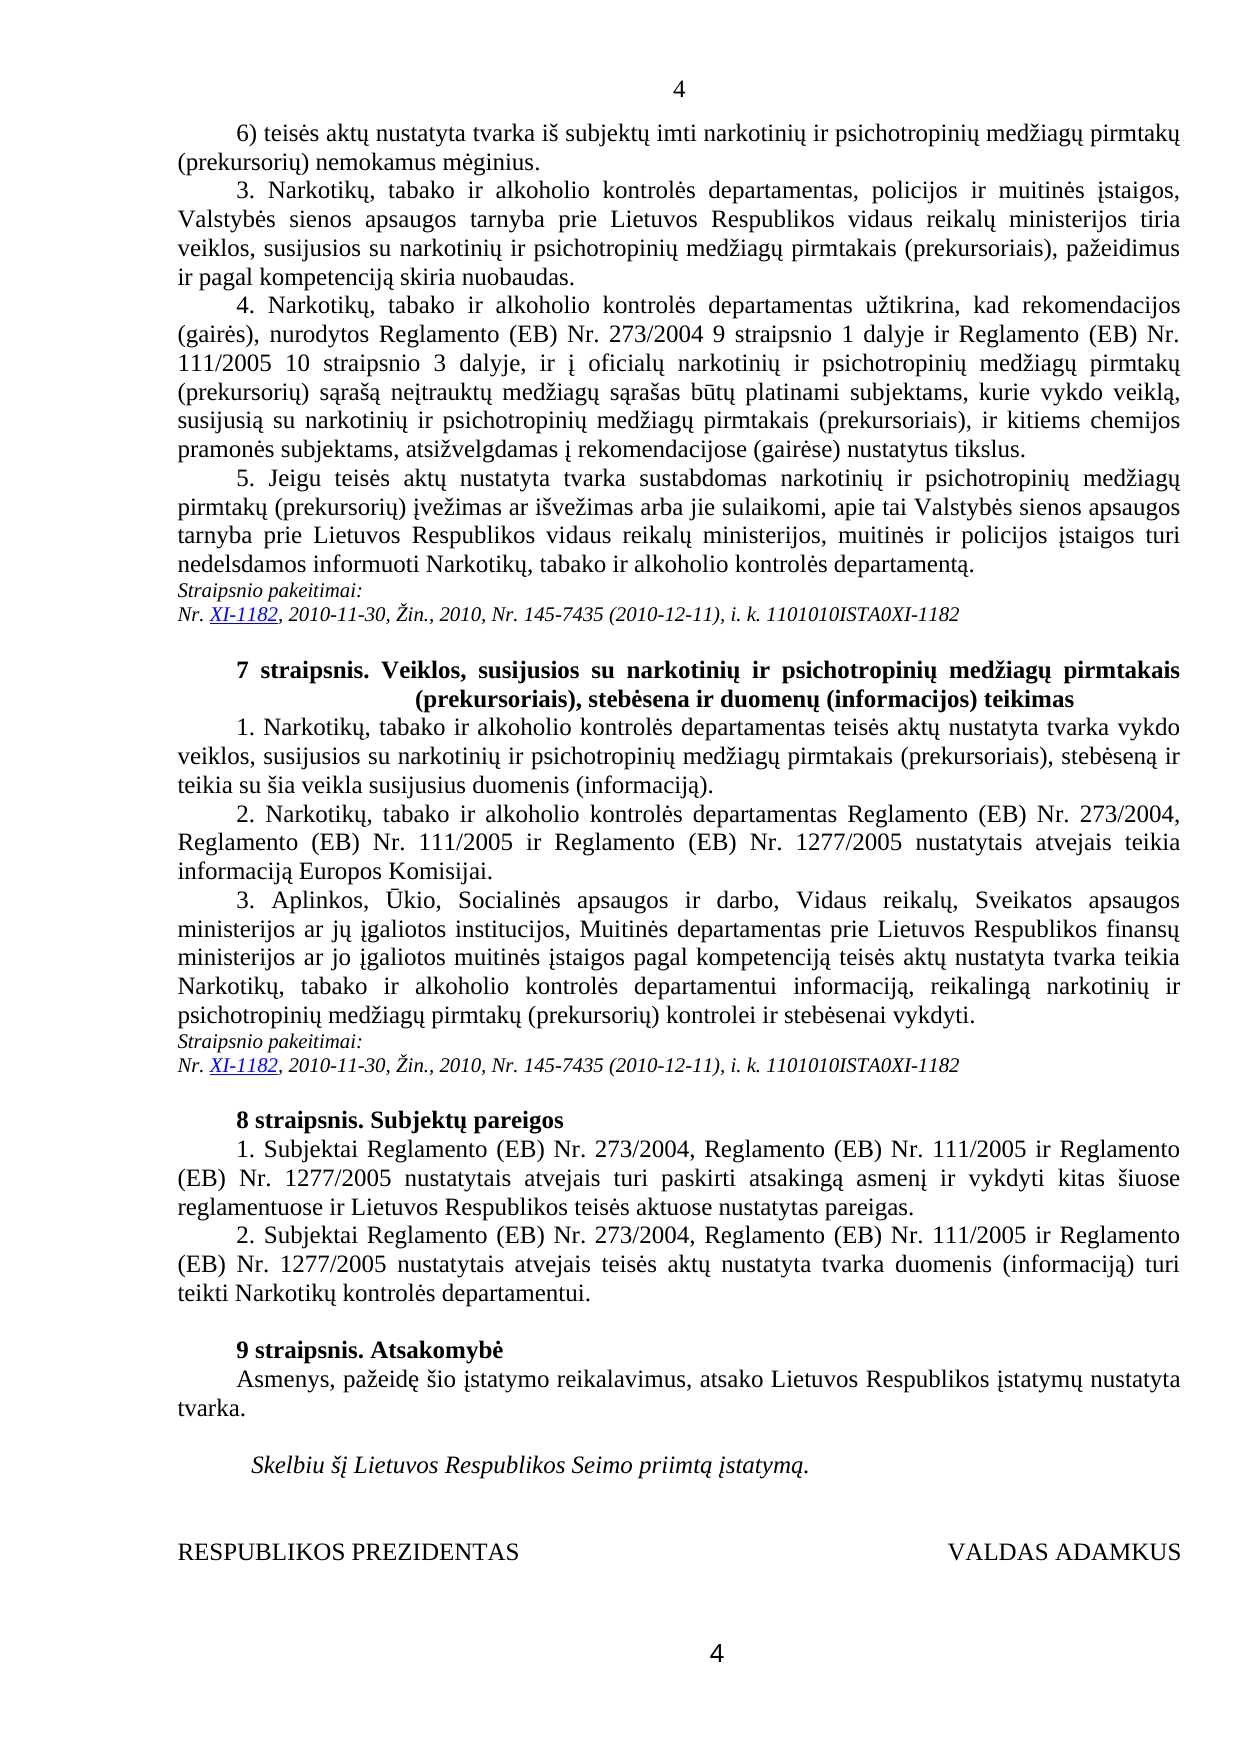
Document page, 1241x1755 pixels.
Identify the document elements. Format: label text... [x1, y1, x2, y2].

text 2. Subjektai Reglamento (EB) Nr. 273/2004, Reglamento (EB) Nr. 111/2005 ir Reglamento (EB) Nr. 1277/2005 nustatytais atvejais teisės aktų nustatyta tvarka duomenis (informaciją) turi teikti Narkotikų kontrolės departamentui. [177, 1221, 1181, 1307]
text 8 straipsnis. Subjektų pareigos [177, 1106, 1181, 1134]
text Nr. XI-1182, 2010-11-30, Žin., 2010, Nr. 145-7435 (2010-12-11), i. k. 1101010ISTA0XI-1182 [177, 602, 1181, 626]
text 4. Narkotikų, tabako ir alkoholio kontrolės departamentas užtikrina, kad rekomendacijos (gairės), nurodytos Reglamento (EB) Nr. 273/2004 9 straipsnio 1 dalyje ir Reglamento (EB) Nr. 111/2005 10 straipsnio 3 dalyje, ir į oficialų narkotinių ir psichotropinių medžiagų pirmtakų (prekursorių) sąrašą neįtrauktų medžiagų sąrašas būtų platinami subjektams, kurie vykdo veiklą, susijusią su narkotinių ir psichotropinių medžiagų pirmtakais (prekursoriais), ir kitiems chemijos pramonės subjektams, atsižvelgdamas į rekomendacijose (gairėse) nustatytus tikslus. [177, 291, 1181, 463]
text 1. Narkotikų, tabako ir alkoholio kontrolės departamentas teisės aktų nustatyta tvarka vykdo veiklos, susijusios su narkotinių ir psichotropinių medžiagų pirmtakais (prekursoriais), stebėseną ir teikia su šia veikla susijusius duomenis (informaciją). [177, 712, 1181, 799]
text Asmenys, pažeidę šio įstatymo reikalavimus, atsako Lietuvos Respublikos įstatymų nustatyta tvarka. [177, 1364, 1181, 1422]
text Nr. XI-1182, 2010-11-30, Žin., 2010, Nr. 145-7435 (2010-12-11), i. k. 1101010ISTA0XI-1182 [177, 1053, 1181, 1077]
text 6) teisės aktų nustatyta tvarka iš subjektų imti narkotinių ir psichotropinių medžiagų pirmtakų (prekursorių) nemokamus mėginius. [177, 118, 1181, 176]
text Skelbiu šį Lietuvos Respublikos Seimo priimtą įstatymą. [177, 1451, 1181, 1479]
text 3. Narkotikų, tabako ir alkoholio kontrolės departamentas, policijos ir muitinės įstaigos, Valstybės sienos apsaugos tarnyba prie Lietuvos Respublikos vidaus reikalų ministerijos tiria veiklos, susijusios su narkotinių ir psichotropinių medžiagų pirmtakais (prekursoriais), pažeidimus ir pagal kompetenciją skiria nuobaudas. [177, 176, 1181, 291]
text 5. Jeigu teisės aktų nustatyta tvarka sustabdomas narkotinių ir psichotropinių medžiagų pirmtakų (prekursorių) įvežimas ar išvežimas arba jie sulaikomi, apie tai Valstybės sienos apsaugos tarnyba prie Lietuvos Respublikos vidaus reikalų ministerijos, muitinės ir policijos įstaigos turi nedelsdamos informuoti Narkotikų, tabako ir alkoholio kontrolės departamentą. [177, 463, 1181, 578]
text Straipsnio pakeitimai: [177, 578, 1181, 602]
text RESPUBLIKOS PREZIDENTAS VALDAS ADAMKUS [177, 1537, 1181, 1566]
text 1. Subjektai Reglamento (EB) Nr. 273/2004, Reglamento (EB) Nr. 111/2005 ir Reglamento (EB) Nr. 1277/2005 nustatytais atvejais turi paskirti atsakingą asmenį ir vykdyti kitas šiuose reglamentuose ir Lietuvos Respublikos teisės aktuose nustatytas pareigas. [177, 1134, 1181, 1221]
text 9 straipsnis. Atsakomybė [177, 1336, 1181, 1364]
text Straipsnio pakeitimai: [177, 1029, 1181, 1053]
text 2. Narkotikų, tabako ir alkoholio kontrolės departamentas Reglamento (EB) Nr. 273/2004, Reglamento (EB) Nr. 111/2005 ir Reglamento (EB) Nr. 1277/2005 nustatytais atvejais teikia informaciją Europos Komisijai. [177, 799, 1181, 885]
text 7 straipsnis. Veiklos, susijusios su narkotinių ir psichotropinių medžiagų pirmtakais (prekursoriais), stebėsena ir duomenų (informacijos) teikimas [236, 655, 1181, 712]
text 3. Aplinkos, Ūkio, Socialinės apsaugos ir darbo, Vidaus reikalų, Sveikatos apsaugos ministerijos ar jų įgaliotos institucijos, Muitinės departamentas prie Lietuvos Respublikos finansų ministerijos ar jo įgaliotos muitinės įstaigos pagal kompetenciją teisės aktų nustatyta tvarka teikia Narkotikų, tabako ir alkoholio kontrolės departamentui informaciją, reikalingą narkotinių ir psichotropinių medžiagų pirmtakų (prekursorių) kontrolei ir stebėsenai vykdyti. [177, 885, 1181, 1029]
